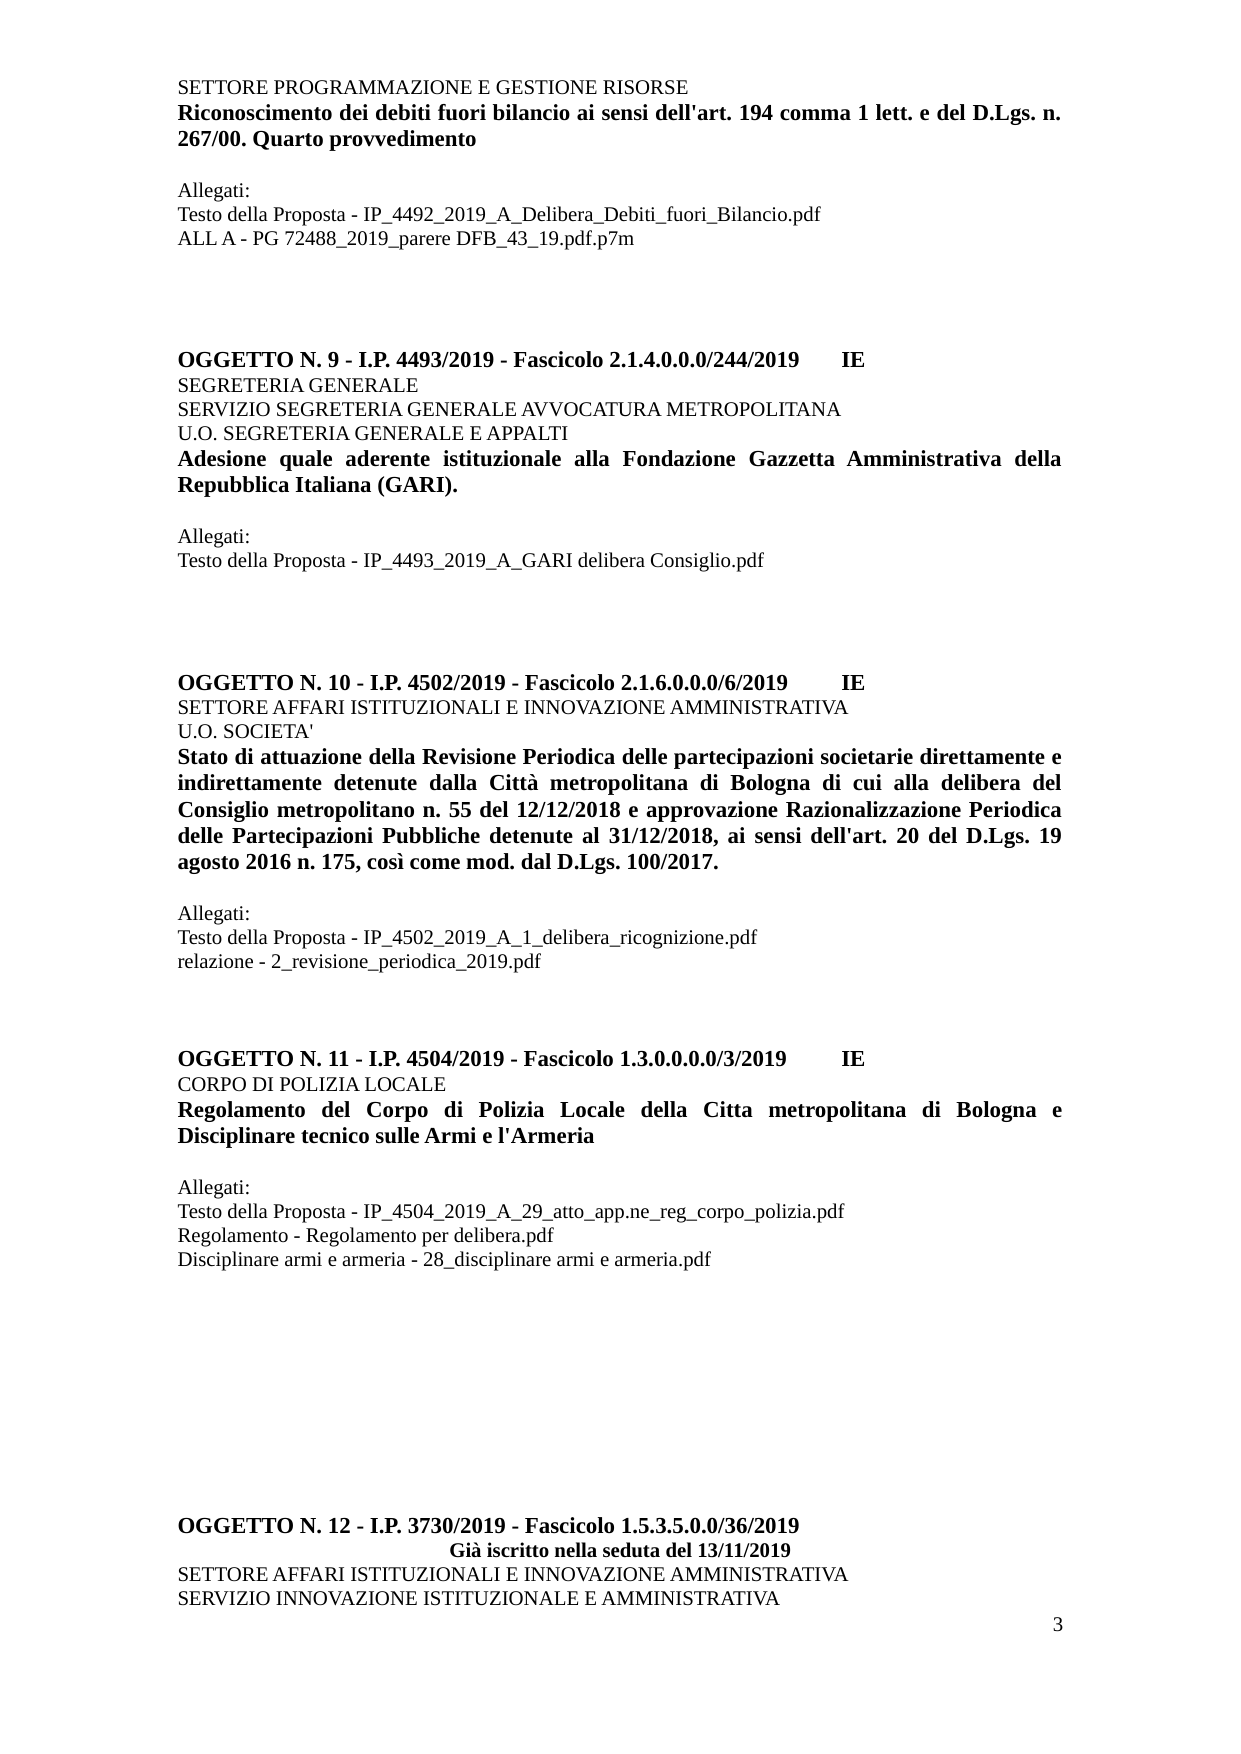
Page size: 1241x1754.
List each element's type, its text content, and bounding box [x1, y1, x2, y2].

text OGGETTO N. 12 - I.P. 3730/2019 - Fascicolo 1.5.3.5.0.0/36/2019 [177, 1512, 1063, 1538]
text ALL A - PG 72488_2019_parere DFB_43_19.pdf.p7m [177, 226, 1063, 250]
text SETTORE AFFARI ISTITUZIONALI E INNOVAZIONE AMMINISTRATIVA [177, 695, 1063, 719]
text U.O. SOCIETA' [177, 719, 1063, 743]
text SETTORE AFFARI ISTITUZIONALI E INNOVAZIONE AMMINISTRATIVA [177, 1562, 1063, 1586]
text Riconoscimento dei debiti fuori bilancio ai sensi dell'art. 194 comma 1 lett. e del D.Lgs. n. 267/00. Quarto provvedimento [177, 99, 1063, 152]
text Stato di attuazione della Revisione Periodica delle partecipazioni societarie direttamente e indirettamente detenute dalla Città metropolitana di Bologna di cui alla delibera del Consiglio metropolitano n. 55 del 12/12/2018 e approvazione Razionalizzazione Periodica delle Partecipazioni Pubbliche detenute al 31/12/2018, ai sensi dell'art. 20 del D.Lgs. 19 agosto 2016 n. 175, così come mod. dal D.Lgs. 100/2017. [177, 743, 1063, 875]
text Testo della Proposta - IP_4493_2019_A_GARI delibera Consiglio.pdf [177, 548, 1063, 572]
text Già iscritto nella seduta del 13/11/2019 [177, 1538, 1063, 1562]
text Testo della Proposta - IP_4492_2019_A_Delibera_Debiti_fuori_Bilancio.pdf [177, 202, 1063, 226]
text Allegati: [177, 178, 1063, 202]
text Testo della Proposta - IP_4504_2019_A_29_atto_app.ne_reg_corpo_polizia.pdf [177, 1199, 1063, 1223]
text SERVIZIO INNOVAZIONE ISTITUZIONALE E AMMINISTRATIVA [177, 1586, 1063, 1610]
text Regolamento - Regolamento per delibera.pdf [177, 1223, 1063, 1247]
text Regolamento del Corpo di Polizia Locale della Citta metropolitana di Bologna e Disciplinare tecnico sulle Armi e l'Armeria [177, 1096, 1063, 1149]
text SETTORE PROGRAMMAZIONE E GESTIONE RISORSE [177, 75, 1063, 99]
text Testo della Proposta - IP_4502_2019_A_1_delibera_ricognizione.pdf [177, 925, 1063, 949]
text Allegati: [177, 901, 1063, 925]
text SEGRETERIA GENERALE [177, 373, 1063, 397]
text relazione - 2_revisione_periodica_2019.pdf [177, 949, 1063, 973]
text OGGETTO N. 10 - I.P. 4502/2019 - Fascicolo 2.1.6.0.0.0/6/2019 IE [177, 668, 1063, 695]
text OGGETTO N. 11 - I.P. 4504/2019 - Fascicolo 1.3.0.0.0.0/3/2019 IE [177, 1046, 1063, 1072]
text Adesione quale aderente istituzionale alla Fondazione Gazzetta Amministrativa della Repubblica Italiana (GARI). [177, 445, 1063, 498]
text CORPO DI POLIZIA LOCALE [177, 1072, 1063, 1096]
text Disciplinare armi e armeria - 28_disciplinare armi e armeria.pdf [177, 1247, 1063, 1271]
text Allegati: [177, 1175, 1063, 1199]
text U.O. SEGRETERIA GENERALE E APPALTI [177, 421, 1063, 445]
text OGGETTO N. 9 - I.P. 4493/2019 - Fascicolo 2.1.4.0.0.0/244/2019 IE [177, 347, 1063, 373]
text Allegati: [177, 524, 1063, 548]
text SERVIZIO SEGRETERIA GENERALE AVVOCATURA METROPOLITANA [177, 397, 1063, 421]
